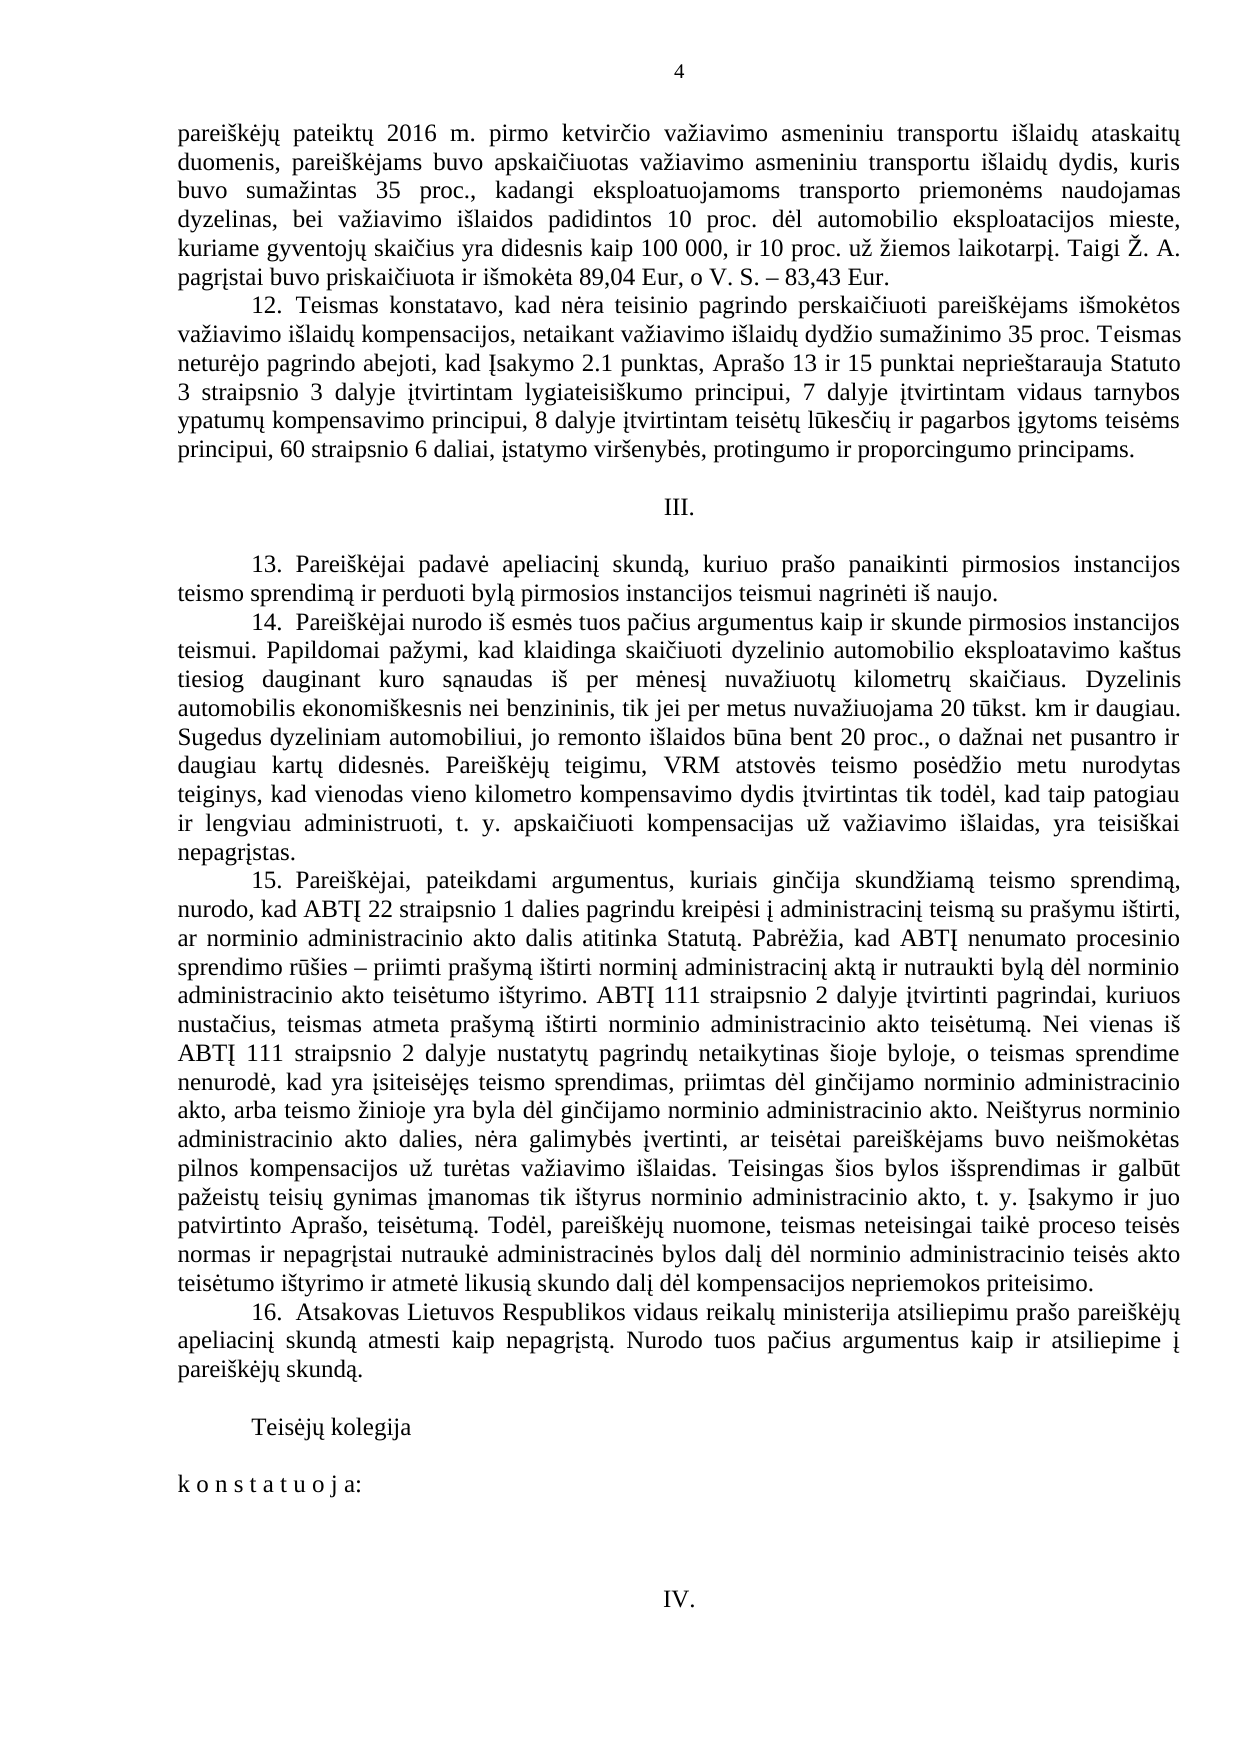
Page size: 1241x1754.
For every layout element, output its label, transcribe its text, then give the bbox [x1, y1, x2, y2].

text 14. Pareiškėjai nurodo iš esmės tuos pačius argumentus kaip ir skunde pirmosios instancijos teismui. Papildomai pažymi, kad klaidinga skaičiuoti dyzelinio automobilio eksploatavimo kaštus tiesiog dauginant kuro sąnaudas iš per mėnesį nuvažiuotų kilometrų skaičiaus. Dyzelinis automobilis ekonomiškesnis nei benzininis, tik jei per metus nuvažiuojama 20 tūkst. km ir daugiau. Sugedus dyzeliniam automobiliui, jo remonto išlaidos būna bent 20 proc., o dažnai net pusantro ir daugiau kartų didesnės. Pareiškėjų teigimu, VRM atstovės teismo posėdžio metu nurodytas teiginys, kad vienodas vieno kilometro kompensavimo dydis įtvirtintas tik todėl, kad taip patogiau ir lengviau administruoti, t. y. apskaičiuoti kompensacijas už važiavimo išlaidas, yra teisiškai nepagrįstas. [177, 607, 1181, 866]
text IV. [177, 1584, 1181, 1613]
text Teisėjų kolegija [177, 1412, 1181, 1441]
text III. [177, 492, 1181, 521]
text pareiškėjų pateiktų 2016 m. pirmo ketvirčio važiavimo asmeniniu transportu išlaidų ataskaitų duomenis, pareiškėjams buvo apskaičiuotas važiavimo asmeniniu transportu išlaidų dydis, kuris buvo sumažintas 35 proc., kadangi eksploatuojamoms transporto priemonėms naudojamas dyzelinas, bei važiavimo išlaidos padidintos 10 proc. dėl automobilio eksploatacijos mieste, kuriame gyventojų skaičius yra didesnis kaip 100 000, ir 10 proc. už žiemos laikotarpį. Taigi Ž. A. pagrįstai buvo priskaičiuota ir išmokėta 89,04 Eur, o V. S. – 83,43 Eur. [177, 118, 1181, 291]
text k o n s t a t u o j a: [177, 1469, 1181, 1498]
text 13. Pareiškėjai padavė apeliacinį skundą, kuriuo prašo panaikinti pirmosios instancijos teismo sprendimą ir perduoti bylą pirmosios instancijos teismui nagrinėti iš naujo. [177, 549, 1181, 607]
text 16. Atsakovas Lietuvos Respublikos vidaus reikalų ministerija atsiliepimu prašo pareiškėjų apeliacinį skundą atmesti kaip nepagrįstą. Nurodo tuos pačius argumentus kaip ir atsiliepime į pareiškėjų skundą. [177, 1297, 1181, 1383]
text 12. Teismas konstatavo, kad nėra teisinio pagrindo perskaičiuoti pareiškėjams išmokėtos važiavimo išlaidų kompensacijos, netaikant važiavimo išlaidų dydžio sumažinimo 35 proc. Teismas neturėjo pagrindo abejoti, kad Įsakymo 2.1 punktas, Aprašo 13 ir 15 punktai neprieštarauja Statuto 3 straipsnio 3 dalyje įtvirtintam lygiateisiškumo principui, 7 dalyje įtvirtintam vidaus tarnybos ypatumų kompensavimo principui, 8 dalyje įtvirtintam teisėtų lūkesčių ir pagarbos įgytoms teisėms principui, 60 straipsnio 6 daliai, įstatymo viršenybės, protingumo ir proporcingumo principams. [177, 291, 1181, 463]
text 15. Pareiškėjai, pateikdami argumentus, kuriais ginčija skundžiamą teismo sprendimą, nurodo, kad ABTĮ 22 straipsnio 1 dalies pagrindu kreipėsi į administracinį teismą su prašymu ištirti, ar norminio administracinio akto dalis atitinka Statutą. Pabrėžia, kad ABTĮ nenumato procesinio sprendimo rūšies – priimti prašymą ištirti norminį administracinį aktą ir nutraukti bylą dėl norminio administracinio akto teisėtumo ištyrimo. ABTĮ 111 straipsnio 2 dalyje įtvirtinti pagrindai, kuriuos nustačius, teismas atmeta prašymą ištirti norminio administracinio akto teisėtumą. Nei vienas iš ABTĮ 111 straipsnio 2 dalyje nustatytų pagrindų netaikytinas šioje byloje, o teismas sprendime nenurodė, kad yra įsiteisėjęs teismo sprendimas, priimtas dėl ginčijamo norminio administracinio akto, arba teismo žinioje yra byla dėl ginčijamo norminio administracinio akto. Neištyrus norminio administracinio akto dalies, nėra galimybės įvertinti, ar teisėtai pareiškėjams buvo neišmokėtas pilnos kompensacijos už turėtas važiavimo išlaidas. Teisingas šios bylos išsprendimas ir galbūt pažeistų teisių gynimas įmanomas tik ištyrus norminio administracinio akto, t. y. Įsakymo ir juo patvirtinto Aprašo, teisėtumą. Todėl, pareiškėjų nuomone, teismas neteisingai taikė proceso teisės normas ir nepagrįstai nutraukė administracinės bylos dalį dėl norminio administracinio teisės akto teisėtumo ištyrimo ir atmetė likusią skundo dalį dėl kompensacijos nepriemokos priteisimo. [177, 866, 1181, 1297]
